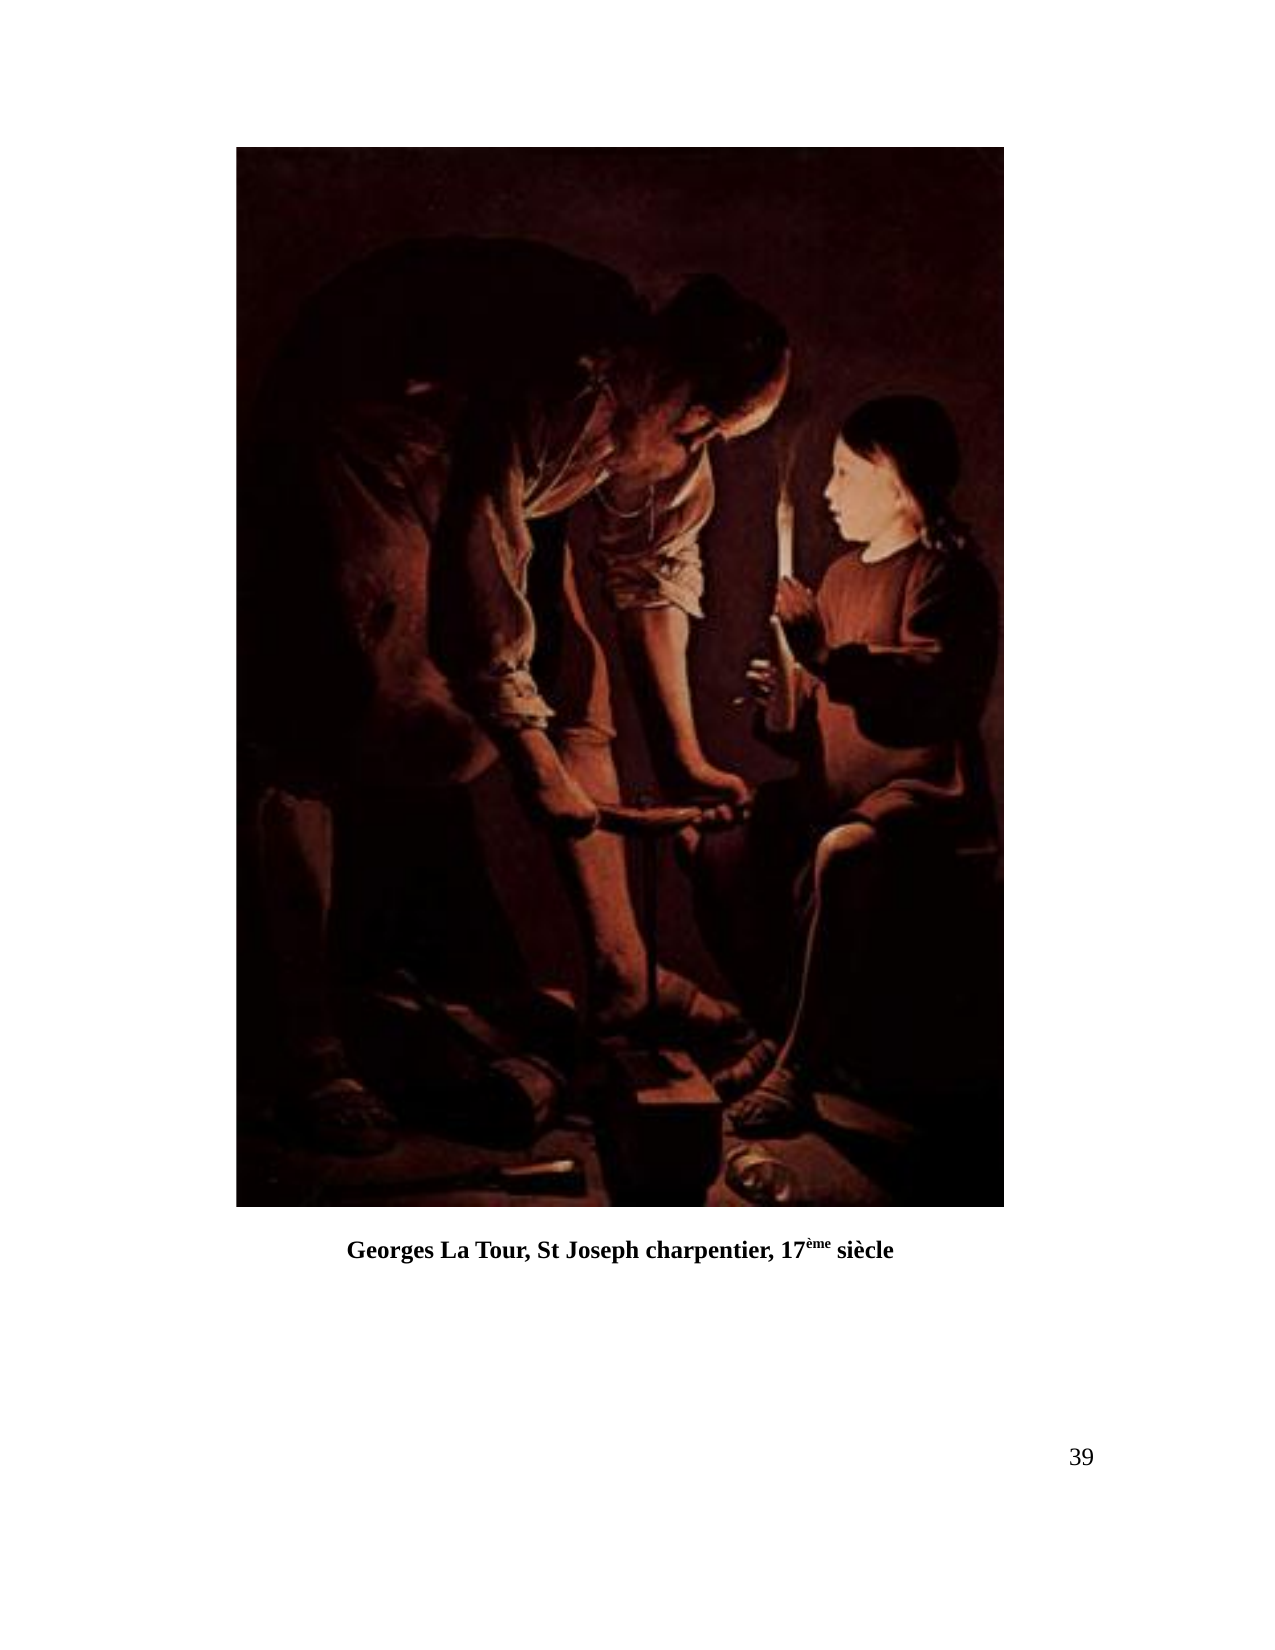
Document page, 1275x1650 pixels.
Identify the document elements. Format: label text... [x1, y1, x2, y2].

text Georges La Tour, St Joseph charpentier, 17ème siècle [88, 1235, 1152, 1264]
picture [236, 147, 1004, 1207]
